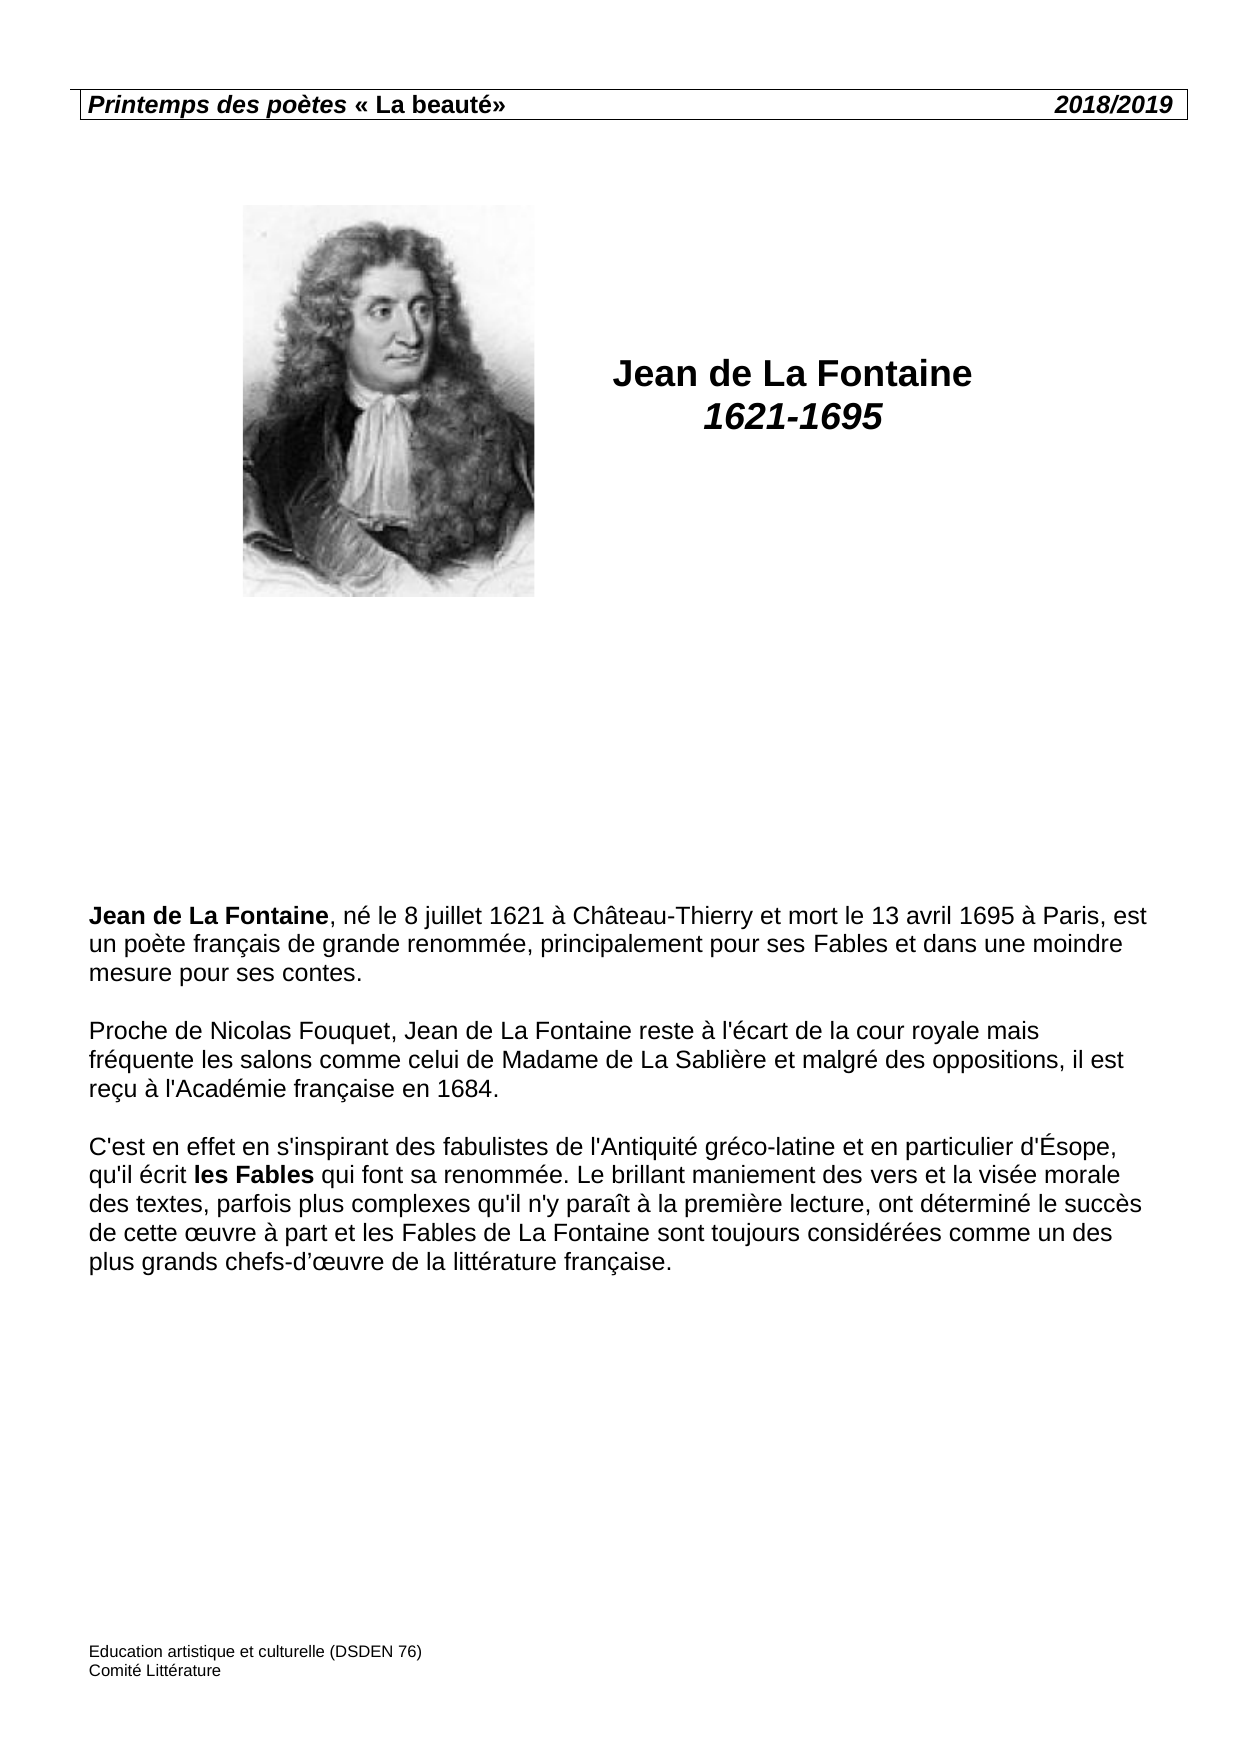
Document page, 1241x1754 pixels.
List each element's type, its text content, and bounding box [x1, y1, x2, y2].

table_header Jean de La Fontaine 1621-1695 [581, 206, 1005, 668]
table_header Printemps des poètes « La beauté» 2018/2019 [81, 90, 1187, 118]
text Proche de Nicolas Fouquet, Jean de La Fontaine reste à l'écart de la cour royale mais fréquente les salons comme celui de Madame de La Sablière et malgré des oppositions, il est reçu à l'Académie française en 1684. [89, 1016, 1152, 1102]
text Jean de La Fontaine, né le 8 juillet 1621 à Château-Thierry et mort le 13 avril 1695 à Paris, est un poète français de grande renommée, principalement pour ses Fables et dans une moindre mesure pour ses contes. [89, 901, 1152, 987]
table_header [70, 90, 80, 118]
table_header [235, 206, 581, 668]
picture [242, 205, 535, 597]
text C'est en effet en s'inspirant des fabulistes de l'Antiquité gréco-latine et en particulier d'Ésope, qu'il écrit les Fables qui font sa renommée. Le brillant maniement des vers et la visée morale des textes, parfois plus complexes qu'il n'y paraît à la première lecture, ont déterminé le succès de cette œuvre à part et les Fables de La Fontaine sont toujours considérées comme un des plus grands chefs-d’œuvre de la littérature française. [89, 1132, 1152, 1275]
